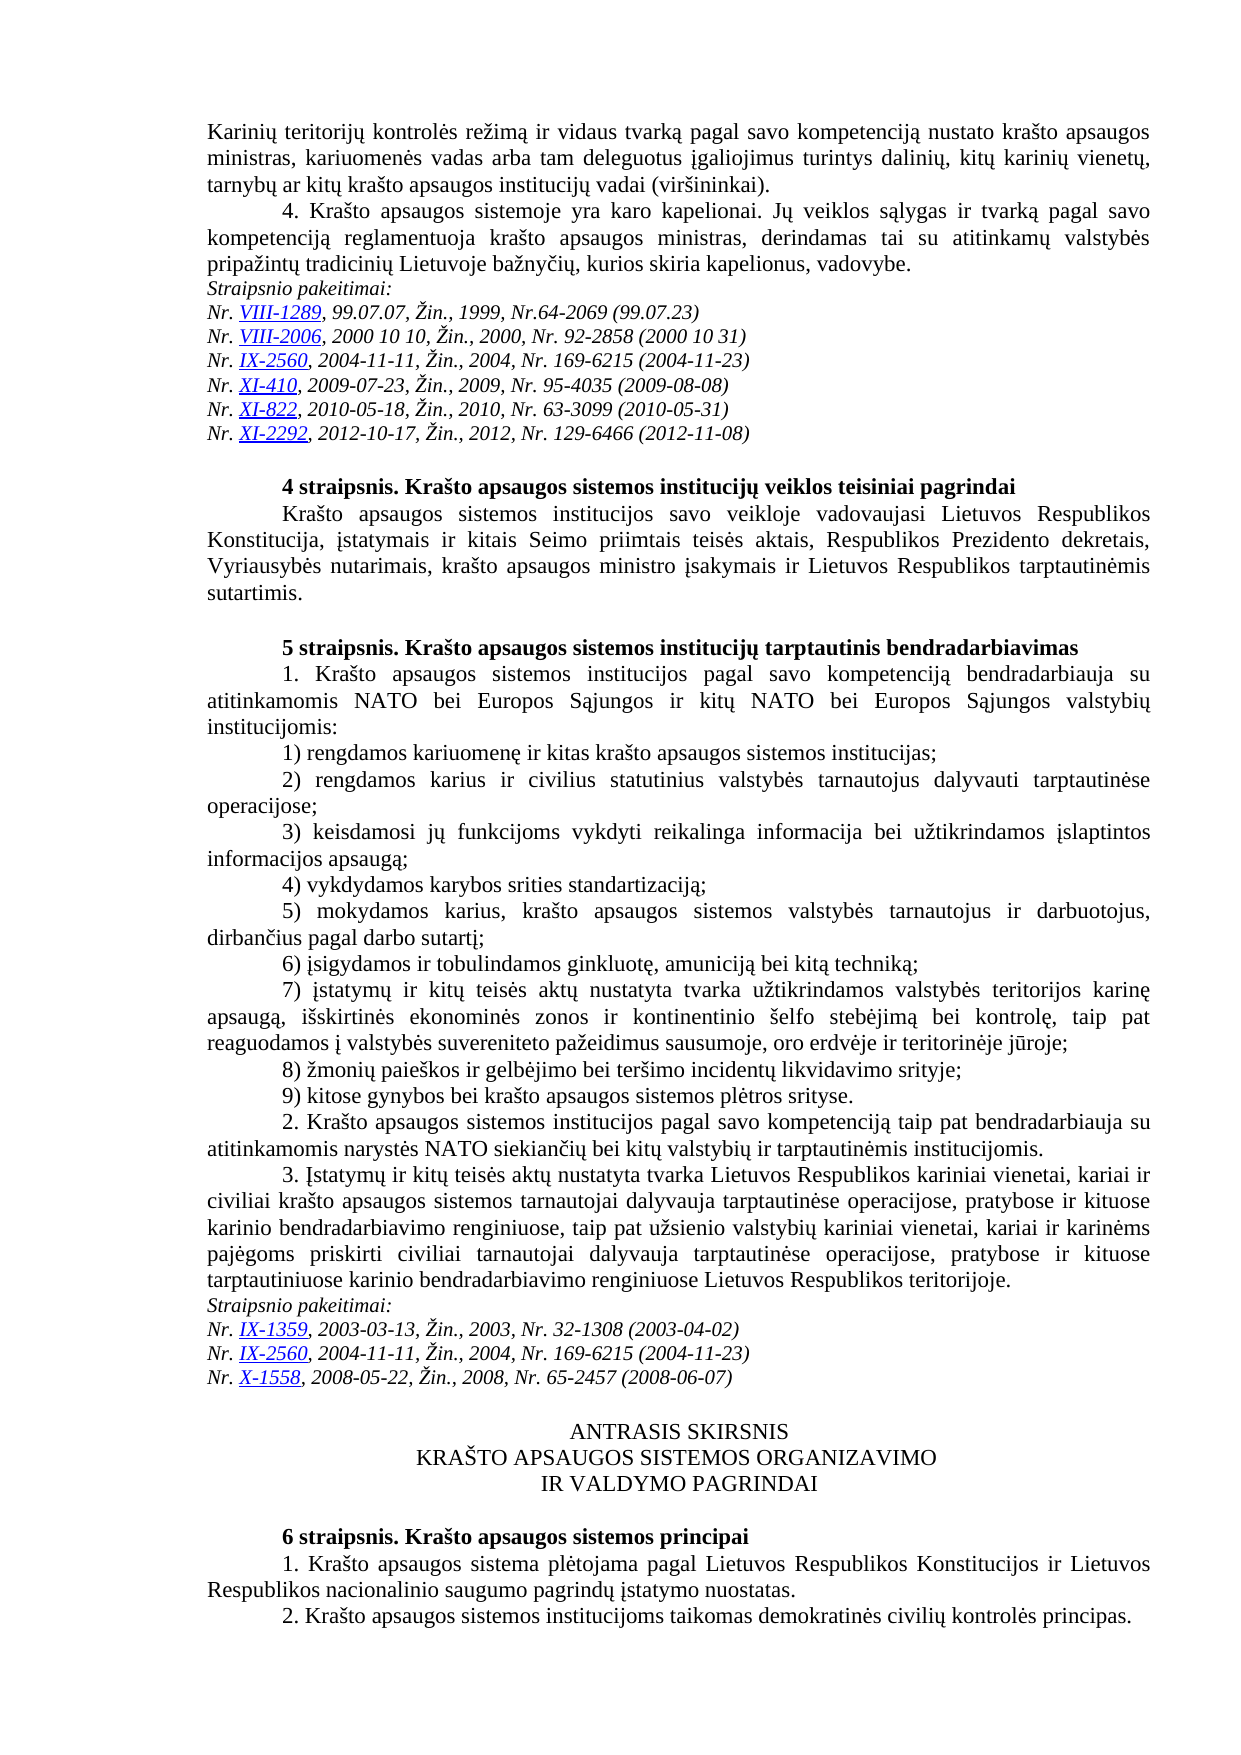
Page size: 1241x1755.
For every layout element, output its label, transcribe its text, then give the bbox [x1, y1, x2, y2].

text Nr. IX-2560, 2004-11-11, Žin., 2004, Nr. 169-6215 (2004-11-23) [207, 1341, 1152, 1365]
text 5) mokydamos karius, krašto apsaugos sistemos valstybės tarnautojus ir darbuotojus, dirbančius pagal darbo sutartį; [207, 897, 1152, 950]
text 5 straipsnis. Krašto apsaugos sistemos institucijų tarptautinis bendradarbiavimas [282, 634, 1152, 660]
text Nr. XI-410, 2009-07-23, Žin., 2009, Nr. 95-4035 (2009-08-08) [207, 372, 1152, 397]
text Nr. IX-1359, 2003-03-13, Žin., 2003, Nr. 32-1308 (2003-04-02) [207, 1317, 1152, 1341]
text Nr. VIII-2006, 2000 10 10, Žin., 2000, Nr. 92-2858 (2000 10 31) [207, 324, 1152, 348]
text 7) įstatymų ir kitų teisės aktų nustatyta tvarka užtikrindamos valstybės teritorijos karinę apsaugą, išskirtinės ekonominės zonos ir kontinentinio šelfo stebėjimą bei kontrolę, taip pat reaguodamos į valstybės suvereniteto pažeidimus sausumoje, oro erdvėje ir teritorinėje jūroje; [207, 977, 1152, 1056]
text Nr. VIII-1289, 99.07.07, Žin., 1999, Nr.64-2069 (99.07.23) [207, 300, 1152, 324]
text 3. Įstatymų ir kitų teisės aktų nustatyta tvarka Lietuvos Respublikos kariniai vienetai, kariai ir civiliai krašto apsaugos sistemos tarnautojai dalyvauja tarptautinėse operacijose, pratybose ir kituose karinio bendradarbiavimo renginiuose, taip pat užsienio valstybių kariniai vienetai, kariai ir karinėms pajėgoms priskirti civiliai tarnautojai dalyvauja tarptautinėse operacijose, pratybose ir kituose tarptautiniuose karinio bendradarbiavimo renginiuose Lietuvos Respublikos teritorijoje. [207, 1161, 1152, 1293]
text 4) vykdydamos karybos srities standartizaciją; [207, 871, 1152, 897]
text IR VALDYMO PAGRINDAI [207, 1471, 1152, 1497]
text 1) rengdamos kariuomenę ir kitas krašto apsaugos sistemos institucijas; [207, 739, 1152, 766]
text Nr. XI-2292, 2012-10-17, Žin., 2012, Nr. 129-6466 (2012-11-08) [207, 421, 1152, 445]
text Straipsnio pakeitimai: [207, 276, 1152, 300]
text Karinių teritorijų kontrolės režimą ir vidaus tvarką pagal savo kompetenciją nustato krašto apsaugos ministras, kariuomenės vadas arba tam deleguotus įgaliojimus turintys dalinių, kitų karinių vienetų, tarnybų ar kitų krašto apsaugos institucijų vadai (viršininkai). [207, 118, 1152, 197]
text 2. Krašto apsaugos sistemos institucijos pagal savo kompetenciją taip pat bendradarbiauja su atitinkamomis narystės NATO siekiančių bei kitų valstybių ir tarptautinėmis institucijomis. [207, 1108, 1152, 1161]
text Straipsnio pakeitimai: [207, 1293, 1152, 1317]
text 6) įsigydamos ir tobulindamos ginkluotę, amuniciją bei kitą techniką; [207, 950, 1152, 977]
text 8) žmonių paieškos ir gelbėjimo bei teršimo incidentų likvidavimo srityje; [207, 1056, 1157, 1082]
text 4 straipsnis. Krašto apsaugos sistemos institucijų veiklos teisiniai pagrindai [207, 473, 1152, 500]
text Nr. X-1558, 2008-05-22, Žin., 2008, Nr. 65-2457 (2008-06-07) [207, 1365, 1152, 1389]
text Nr. XI-822, 2010-05-18, Žin., 2010, Nr. 63-3099 (2010-05-31) [207, 397, 1152, 421]
text ANTRASIS SKIRSNIS [207, 1418, 1152, 1444]
text 2. Krašto apsaugos sistemos institucijoms taikomas demokratinės civilių kontrolės principas. [207, 1602, 1152, 1629]
text Nr. IX-2560, 2004-11-11, Žin., 2004, Nr. 169-6215 (2004-11-23) [207, 348, 1152, 372]
text 4. Krašto apsaugos sistemoje yra karo kapelionai. Jų veiklos sąlygas ir tvarką pagal savo kompetenciją reglamentuoja krašto apsaugos ministras, derindamas tai su atitinkamų valstybės pripažintų tradicinių Lietuvoje bažnyčių, kurios skiria kapelionus, vadovybe. [207, 197, 1152, 276]
text 3) keisdamosi jų funkcijoms vykdyti reikalinga informacija bei užtikrindamos įslaptintos informacijos apsaugą; [207, 818, 1152, 871]
text Krašto apsaugos sistemos institucijos savo veikloje vadovaujasi Lietuvos Respublikos Konstitucija, įstatymais ir kitais Seimo priimtais teisės aktais, Respublikos Prezidento dekretais, Vyriausybės nutarimais, krašto apsaugos ministro įsakymais ir Lietuvos Respublikos tarptautinėmis sutartimis. [207, 500, 1152, 605]
text 2) rengdamos karius ir civilius statutinius valstybės tarnautojus dalyvauti tarptautinėse operacijose; [207, 766, 1152, 818]
text KRAŠTO APSAUGOS SISTEMOS ORGANIZAVIMO [207, 1444, 1152, 1471]
text 9) kitose gynybos bei krašto apsaugos sistemos plėtros srityse. [207, 1082, 1152, 1108]
text 1. Krašto apsaugos sistemos institucijos pagal savo kompetenciją bendradarbiauja su atitinkamomis NATO bei Europos Sąjungos ir kitų NATO bei Europos Sąjungos valstybių institucijomis: [207, 660, 1152, 739]
text 1. Krašto apsaugos sistema plėtojama pagal Lietuvos Respublikos Konstitucijos ir Lietuvos Respublikos nacionalinio saugumo pagrindų įstatymo nuostatas. [207, 1549, 1152, 1602]
text 6 straipsnis. Krašto apsaugos sistemos principai [207, 1523, 1152, 1549]
